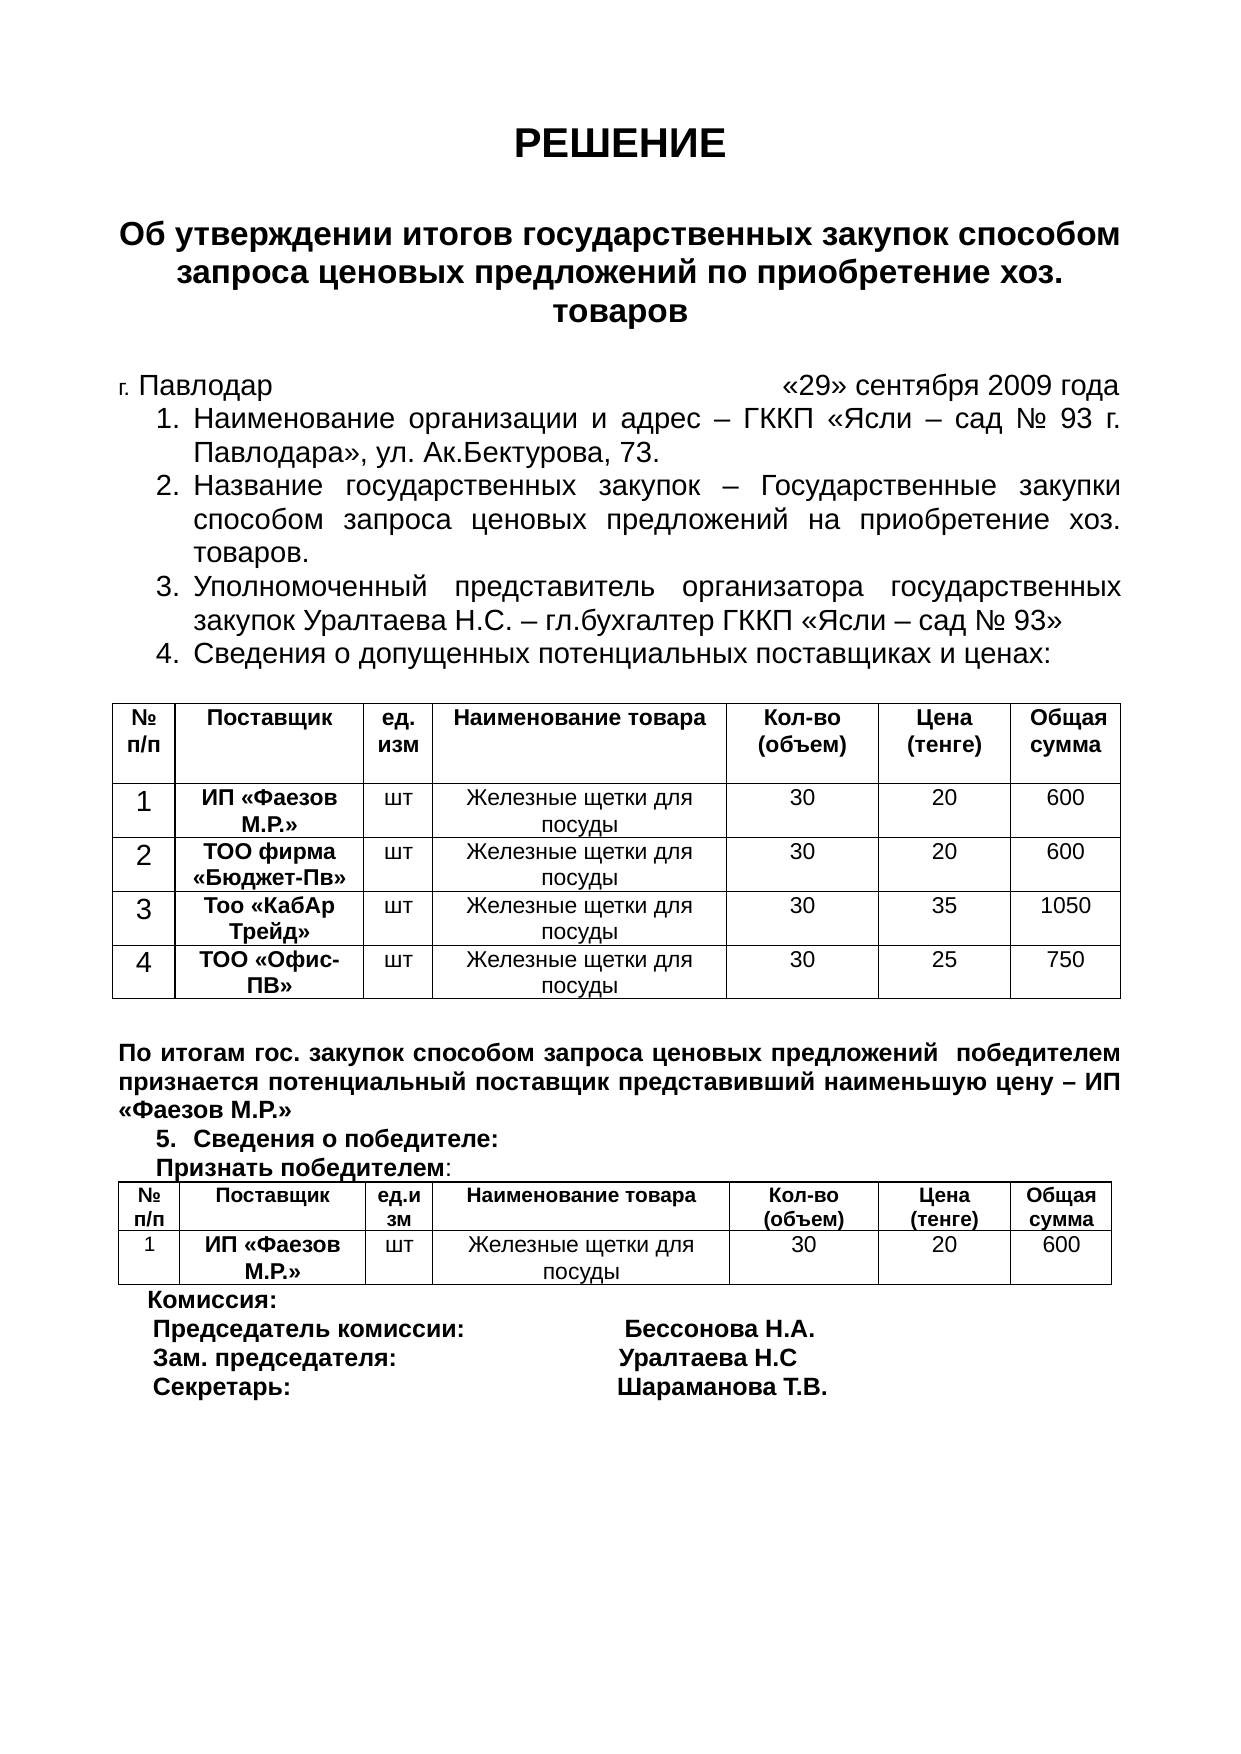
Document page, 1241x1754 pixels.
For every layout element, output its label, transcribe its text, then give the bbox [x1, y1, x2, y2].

table_cell Железные щетки для посуды [433, 838, 726, 891]
table_header Наименование товара [433, 1183, 729, 1230]
table_header № п/п [113, 704, 174, 783]
table_header ед.изм [364, 704, 432, 783]
table_header Цена (тенге) [879, 704, 1010, 783]
table_cell 600 [1011, 784, 1120, 837]
text Признать победителем: [156, 1153, 1122, 1181]
table_cell шт [364, 784, 432, 837]
table_cell 30 [727, 892, 878, 944]
table_cell 600 [1011, 1231, 1111, 1284]
table_cell 4 [113, 946, 174, 998]
table_cell ТОО фирма «Бюджет-Пв» [176, 838, 363, 891]
table_cell Железные щетки для посуды [433, 892, 726, 944]
table_cell 20 [879, 784, 1010, 837]
text Председатель комиссии: Бессонова Н.А. [118, 1314, 1122, 1343]
table_header Поставщик [180, 1183, 365, 1230]
table_header Кол-во (объем) [727, 704, 878, 783]
table_header № п/п [119, 1183, 179, 1230]
table_cell 30 [727, 784, 878, 837]
table_cell ИП «Фаезов М.Р.» [176, 784, 363, 837]
table_cell 25 [879, 946, 1010, 998]
table_header Цена (тенге) [879, 1183, 1010, 1230]
table_cell шт [364, 838, 432, 891]
list Уполномоченный представитель организатора государственных закупок Уралтаева Н.С. – гл.бухгалтер ГККП «Ясли – сад № 93» [156, 569, 1122, 636]
table_cell ИП «Фаезов М.Р.» [180, 1231, 365, 1284]
table_cell 35 [879, 892, 1010, 944]
text г. Павлодар «29» сентября 2009 года [118, 368, 1122, 401]
text Комиссия: [118, 1285, 1122, 1314]
table_cell 600 [1011, 838, 1120, 891]
list Сведения о победителе: [156, 1124, 1122, 1153]
table_header Общая сумма [1011, 1183, 1111, 1230]
table_cell 750 [1011, 946, 1120, 998]
table_cell 30 [727, 838, 878, 891]
table_cell шт [364, 892, 432, 944]
text По итогам гос. закупок способом запроса ценовых предложений победителем признается потенциальный поставщик представивший наименьшую цену – ИП «Фаезов М.Р.» [118, 1038, 1122, 1124]
text РЕШЕНИЕ [118, 118, 1122, 166]
text Зам. председателя: Уралтаева Н.С [118, 1343, 1122, 1371]
list Наименование организации и адрес – ГККП «Ясли – сад № 93 г. Павлодара», ул. Ак.Бектурова, 73. [156, 401, 1122, 468]
table_cell шт [364, 946, 432, 998]
table_cell 20 [879, 1231, 1010, 1284]
table_cell Железные щетки для посуды [433, 784, 726, 837]
table_cell 1 [119, 1231, 179, 1284]
text Об утверждении итогов государственных закупок способом запроса ценовых предложений по приобретение хоз. товаров [118, 214, 1122, 329]
list Название государственных закупок – Государственные закупки способом запроса ценовых предложений на приобретение хоз. товаров. [156, 468, 1122, 569]
table_header Поставщик [176, 704, 363, 783]
table_header Кол-во (объем) [730, 1183, 878, 1230]
table_cell 2 [113, 838, 174, 891]
table_cell шт [366, 1231, 432, 1284]
table_header Наименование товара [433, 704, 726, 783]
table_header ед.изм [366, 1183, 432, 1230]
table_cell 3 [113, 892, 174, 944]
table_cell 30 [730, 1231, 878, 1284]
table_cell Железные щетки для посуды [433, 946, 726, 998]
table_cell 30 [727, 946, 878, 998]
table_header Общая сумма [1011, 704, 1120, 783]
table_cell 1 [113, 784, 174, 837]
table_cell 1050 [1011, 892, 1120, 944]
table_cell 20 [879, 838, 1010, 891]
table_cell Тоо «КабАр Трейд» [176, 892, 363, 944]
table_cell Железные щетки для посуды [433, 1231, 729, 1284]
list Сведения о допущенных потенциальных поставщиках и ценах: [156, 636, 1122, 669]
text Секретарь: Шараманова Т.В. [118, 1371, 1122, 1400]
table_cell ТОО «Офис-ПВ» [176, 946, 363, 998]
